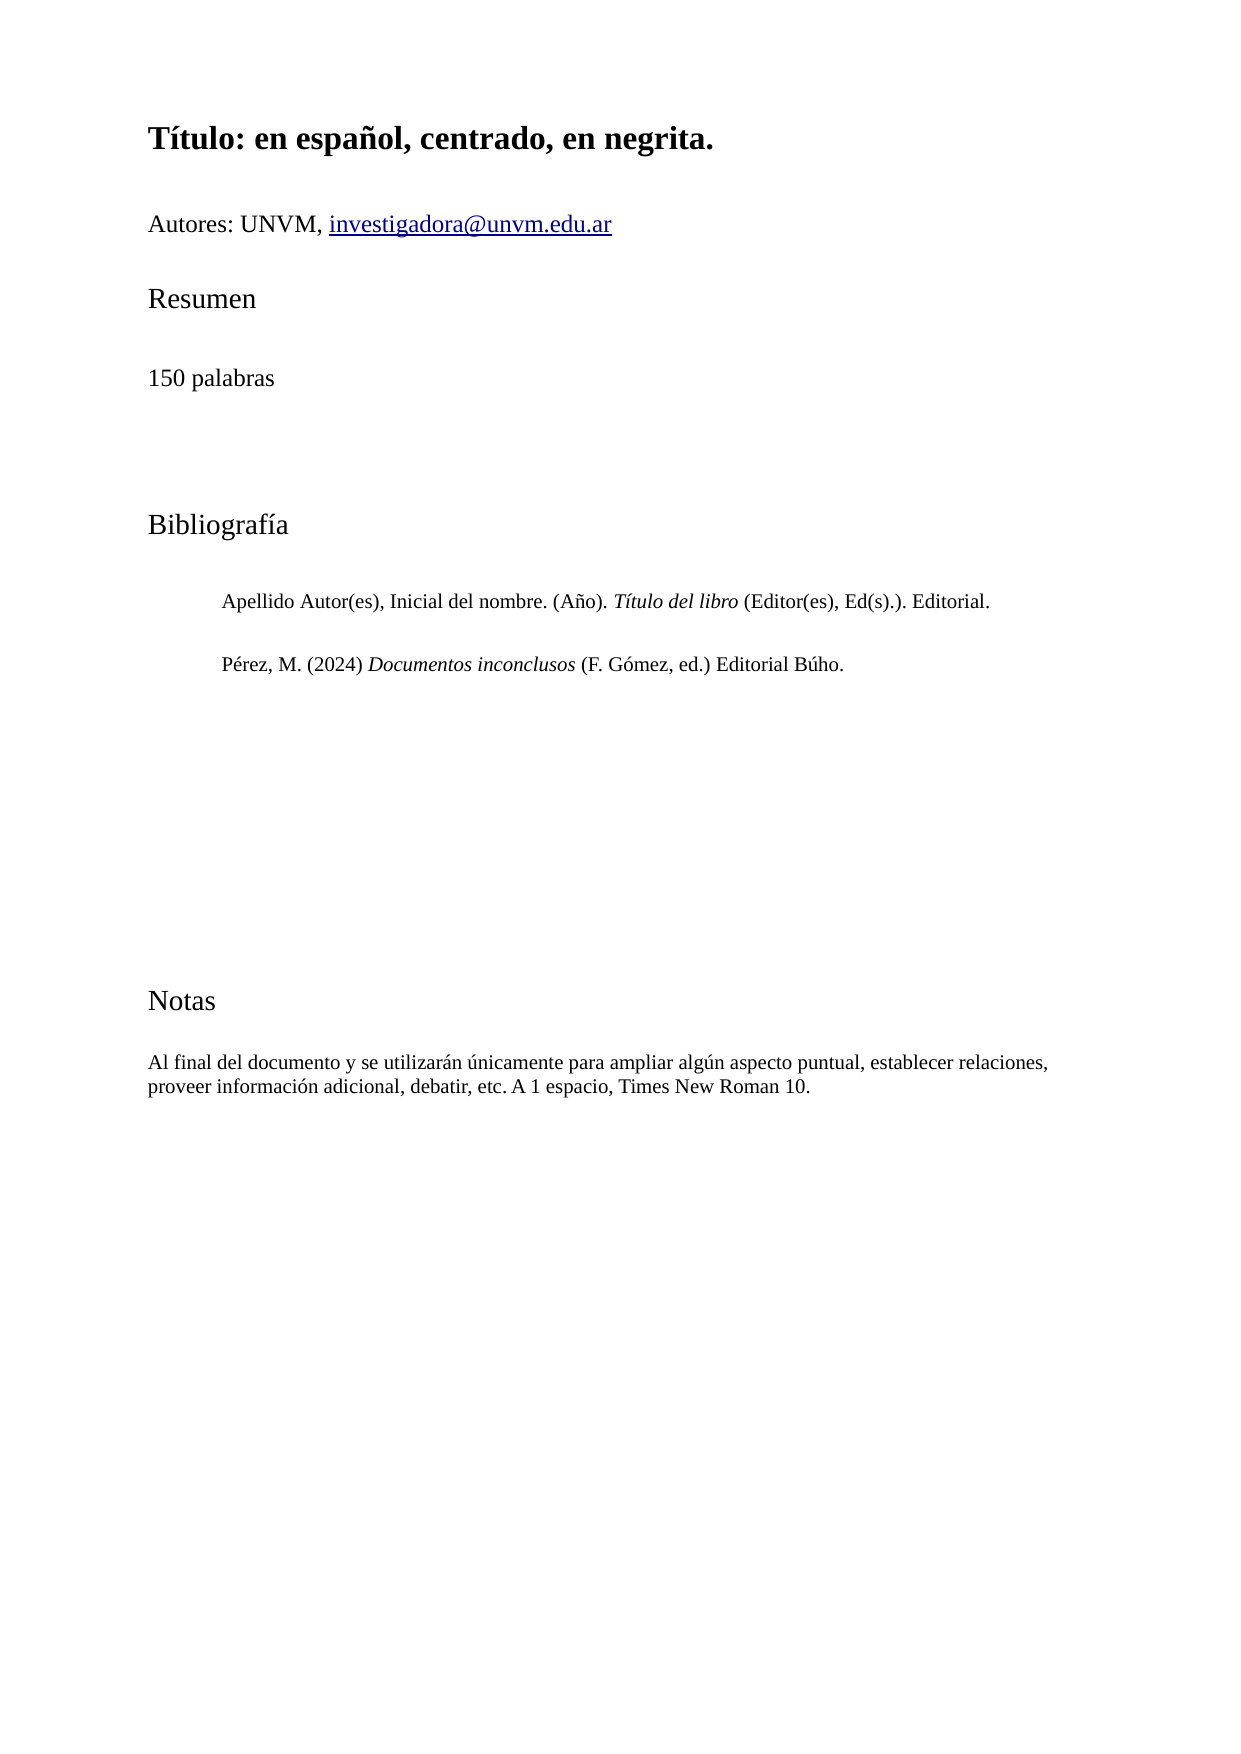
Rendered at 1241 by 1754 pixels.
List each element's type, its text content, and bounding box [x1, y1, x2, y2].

text Autores: UNVM, investigadora@unvm.edu.ar [148, 209, 1063, 238]
text 150 palabras [148, 363, 1063, 392]
text Pérez, M. (2024) Documentos inconclusos (F. Gómez, ed.) Editorial Búho. [148, 652, 1063, 676]
text Título: en español, centrado, en negrita. [148, 118, 1063, 156]
text Notas [148, 983, 1063, 1016]
text Resumen [148, 281, 1063, 315]
text Apellido Autor(es), Inicial del nombre. (Año). Título del libro (Editor(es), Ed(s).). Editorial. [148, 589, 1063, 613]
text Bibliografía [148, 507, 1063, 541]
text Al final del documento y se utilizarán únicamente para ampliar algún aspecto puntual, establecer relaciones, proveer información adicional, debatir, etc. A 1 espacio, Times New Roman 10. [148, 1050, 1063, 1098]
